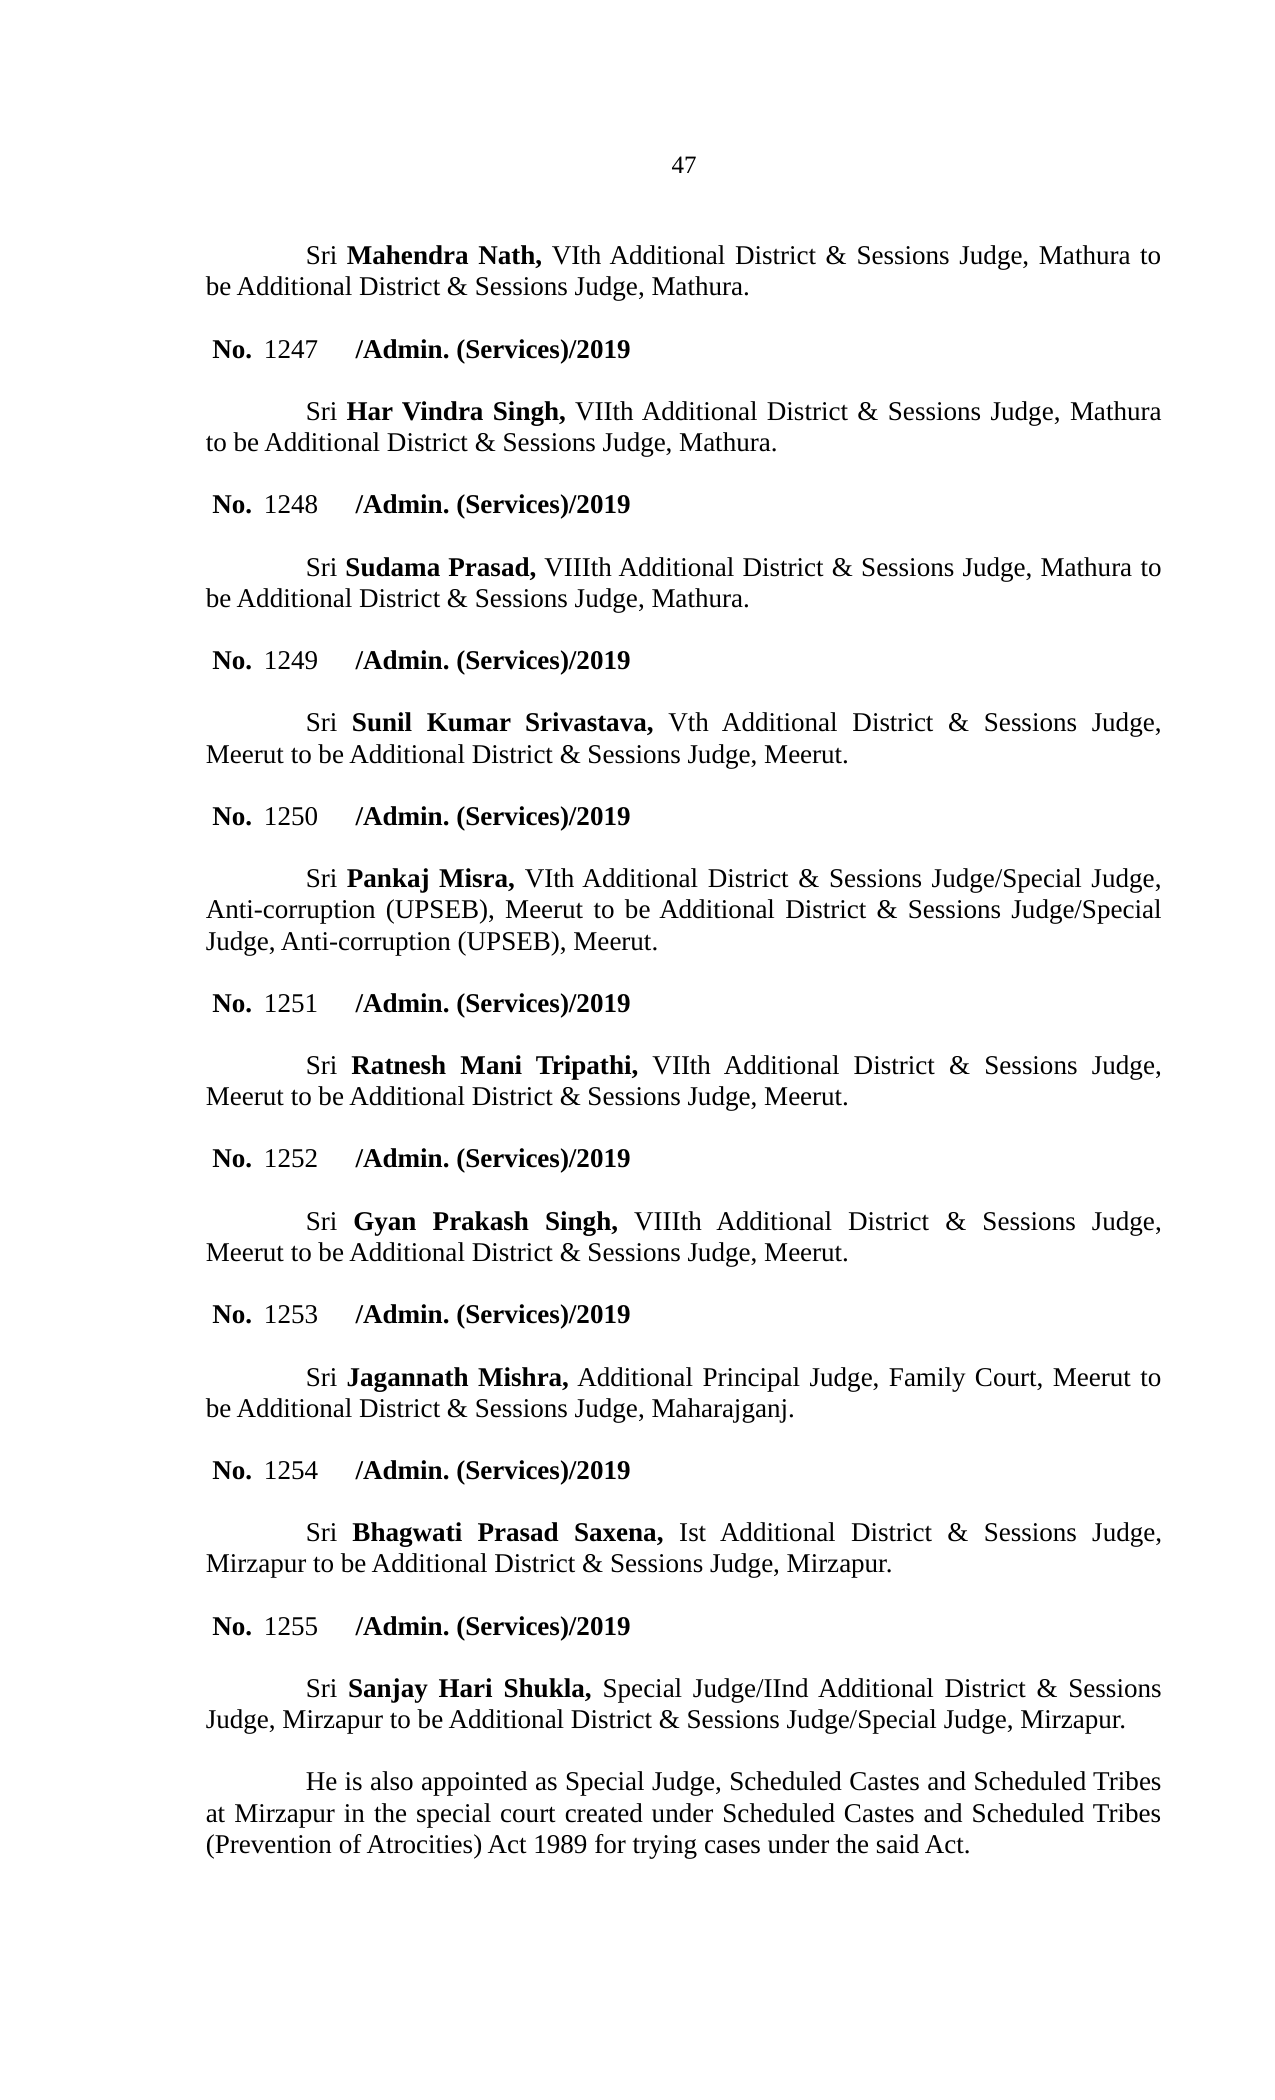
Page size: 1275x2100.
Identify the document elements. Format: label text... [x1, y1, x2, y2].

text Sri Sanjay Hari Shukla, Special Judge/IInd Additional District & Sessions Judge, Mirzapur to be Additional District & Sessions Judge/Special Judge, Mirzapur. [206, 1672, 1162, 1734]
text Sri Bhagwati Prasad Saxena, Ist Additional District & Sessions Judge, Mirzapur to be Additional District & Sessions Judge, Mirzapur. [206, 1516, 1162, 1579]
text Sri Ratnesh Mani Tripathi, VIIth Additional District & Sessions Judge, Meerut to be Additional District & Sessions Judge, Meerut. [206, 1049, 1162, 1111]
text Sri Pankaj Misra, VIth Additional District & Sessions Judge/Special Judge, Anti-corruption (UPSEB), Meerut to be Additional District & Sessions Judge/Special Judge, Anti-corruption (UPSEB), Meerut. [206, 862, 1162, 956]
table_header /Admin. (Services)/2019 [350, 1454, 647, 1485]
table_header [259, 489, 350, 520]
table_header /Admin. (Services)/2019 [350, 644, 647, 675]
table_header No. [207, 489, 258, 520]
table_header [259, 1143, 350, 1174]
table_header /Admin. (Services)/2019 [350, 333, 647, 364]
table_header [259, 333, 350, 364]
table_header No. [207, 800, 258, 831]
table_header /Admin. (Services)/2019 [350, 987, 647, 1018]
table_header No. [207, 1610, 258, 1641]
table_header /Admin. (Services)/2019 [350, 1298, 647, 1329]
text He is also appointed as Special Judge, Scheduled Castes and Scheduled Tribes at Mirzapur in the special court created under Scheduled Castes and Scheduled Tribes (Prevention of Atrocities) Act 1989 for trying cases under the said Act. [206, 1766, 1162, 1859]
text Sri Har Vindra Singh, VIIth Additional District & Sessions Judge, Mathura to be Additional District & Sessions Judge, Mathura. [206, 395, 1162, 457]
table_header No. [207, 1454, 258, 1485]
text Sri Jagannath Mishra, Additional Principal Judge, Family Court, Meerut to be Additional District & Sessions Judge, Maharajganj. [206, 1361, 1162, 1423]
table_header No. [207, 987, 258, 1018]
table_header [259, 987, 350, 1018]
table_header /Admin. (Services)/2019 [350, 800, 647, 831]
table_header [259, 1454, 350, 1485]
text Sri Sunil Kumar Srivastava, Vth Additional District & Sessions Judge, Meerut to be Additional District & Sessions Judge, Meerut. [206, 707, 1162, 769]
table_header [259, 800, 350, 831]
table_header [259, 644, 350, 675]
table_header No. [207, 333, 258, 364]
table_header No. [207, 644, 258, 675]
text Sri Sudama Prasad, VIIIth Additional District & Sessions Judge, Mathura to be Additional District & Sessions Judge, Mathura. [206, 551, 1162, 613]
table_header [259, 1298, 350, 1329]
table_header /Admin. (Services)/2019 [350, 1143, 647, 1174]
table_header No. [207, 1143, 258, 1174]
text Sri Gyan Prakash Singh, VIIIth Additional District & Sessions Judge, Meerut to be Additional District & Sessions Judge, Meerut. [206, 1205, 1162, 1267]
table_header [259, 1610, 350, 1641]
table_header /Admin. (Services)/2019 [350, 489, 647, 520]
table_header No. [207, 1298, 258, 1329]
text Sri Mahendra Nath, VIth Additional District & Sessions Judge, Mathura to be Additional District & Sessions Judge, Mathura. [206, 239, 1162, 302]
table_header /Admin. (Services)/2019 [350, 1610, 647, 1641]
